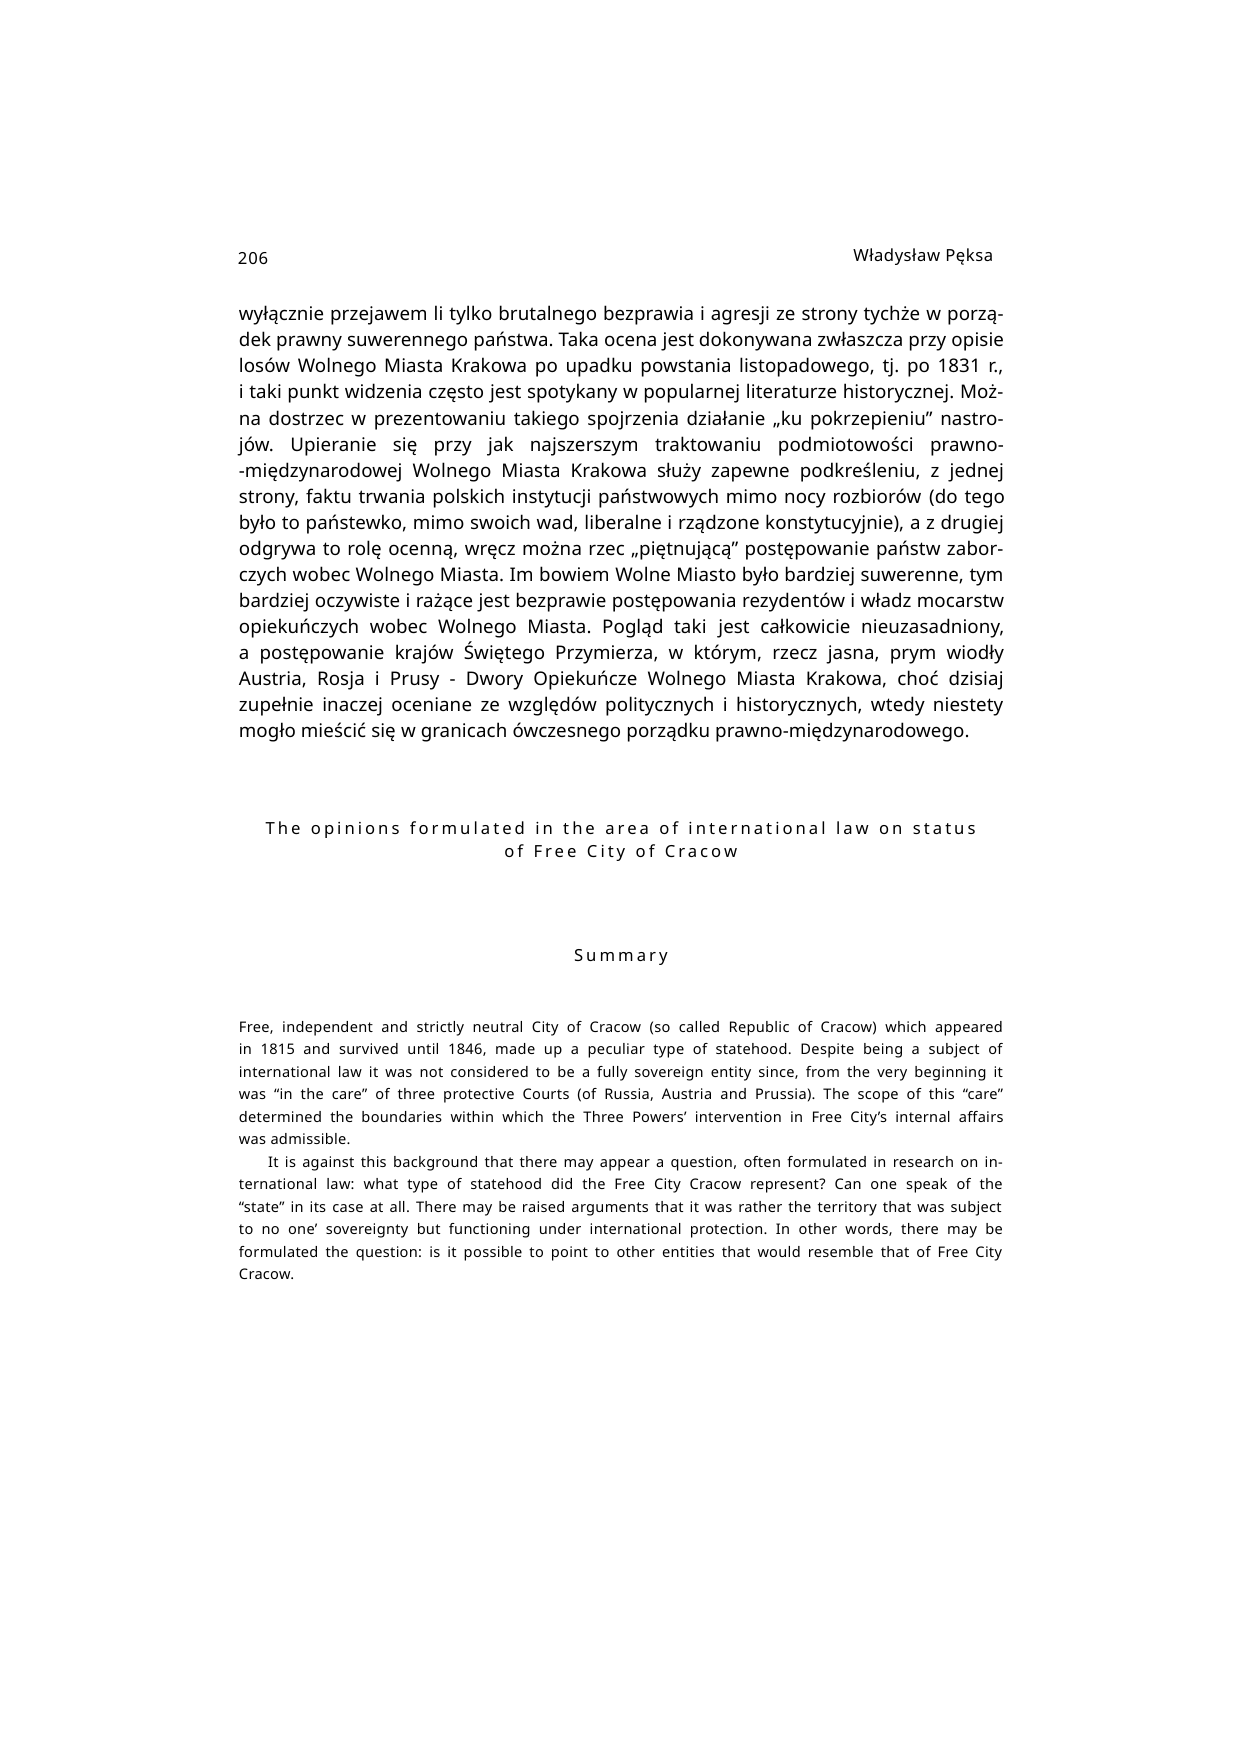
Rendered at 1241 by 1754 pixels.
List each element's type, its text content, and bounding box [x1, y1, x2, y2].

text The opinions formulated in the area of international law on status [234, 821, 1007, 838]
text wyłącznie przejawem li tylko brutalnego bezprawia i agresji ze strony tychże w porzą- dek prawny suwerennego państwa. Taka ocena jest dokonywana zwłaszcza przy opisie losów Wolnego Miasta Krakowa po upadku powstania listopadowego, tj. po 1831 r., i taki punkt widzenia często jest spotykany w popularnej literaturze historycznej. Moż- na dostrzec w prezentowaniu takiego spojrzenia działanie „ku pokrzepieniu” nastro- jów. Upieranie się przy jak najszerszym traktowaniu podmiotowości prawno- -międzynarodowej Wolnego Miasta Krakowa służy zapewne podkreśleniu, z jednej strony, faktu trwania polskich instytucji państwowych mimo nocy rozbiorów (do tego było to państewko, mimo swoich wad, liberalne i rządzone konstytucyjnie), a z drugiej odgrywa to rolę ocenną, wręcz można rzec „piętnującą” postępowanie państw zabor- czych wobec Wolnego Miasta. Im bowiem Wolne Miasto było bardziej suwerenne, tym bardziej oczywiste i rażące jest bezprawie postępowania rezydentów i władz mocarstw opiekuńczych wobec Wolnego Miasta. Pogląd taki jest całkowicie nieuzasadniony, a postępowanie krajów Świętego Przymierza, w którym, rzecz jasna, prym wiodły Austria, Rosja i Prusy - Dwory Opiekuńcze Wolnego Miasta Krakowa, choć dzisiaj zupełnie inaczej oceniane ze względów politycznych i historycznych, wtedy niestety mogło mieścić się w granicach ówczesnego porządku prawno-międzynarodowego. [239, 300, 1005, 743]
text of Free City of Cracow [234, 844, 1007, 861]
text Władysław Pęksa [853, 248, 993, 265]
text Free, independent and strictly neutral City of Cracow (so called Republic of Cracow) which appeared in 1815 and survived until 1846, made up a peculiar type of statehood. Despite being a subject of international law it was not considered to be a fully sovereign entity since, from the very beginning it was “in the care” of three protective Courts (of Russia, Austria and Prussia). The scope of this “care” determined the boundaries within which the Three Powers’ intervention in Free City’s internal affairs was admissible. [239, 1014, 1005, 1149]
text It is against this background that there may appear a question, often formulated in research on in- ternational law: what type of statehood did the Free City Cracow represent? Can one speak of the “state” in its case at all. There may be raised arguments that it was rather the territory that was subject to no one’ sovereignty but functioning under international protection. In other words, there may be formulated the question: is it possible to point to other entities that would resemble that of Free City Cracow. [239, 1149, 1005, 1284]
text 206 [238, 251, 268, 268]
text Summary [234, 948, 1007, 965]
